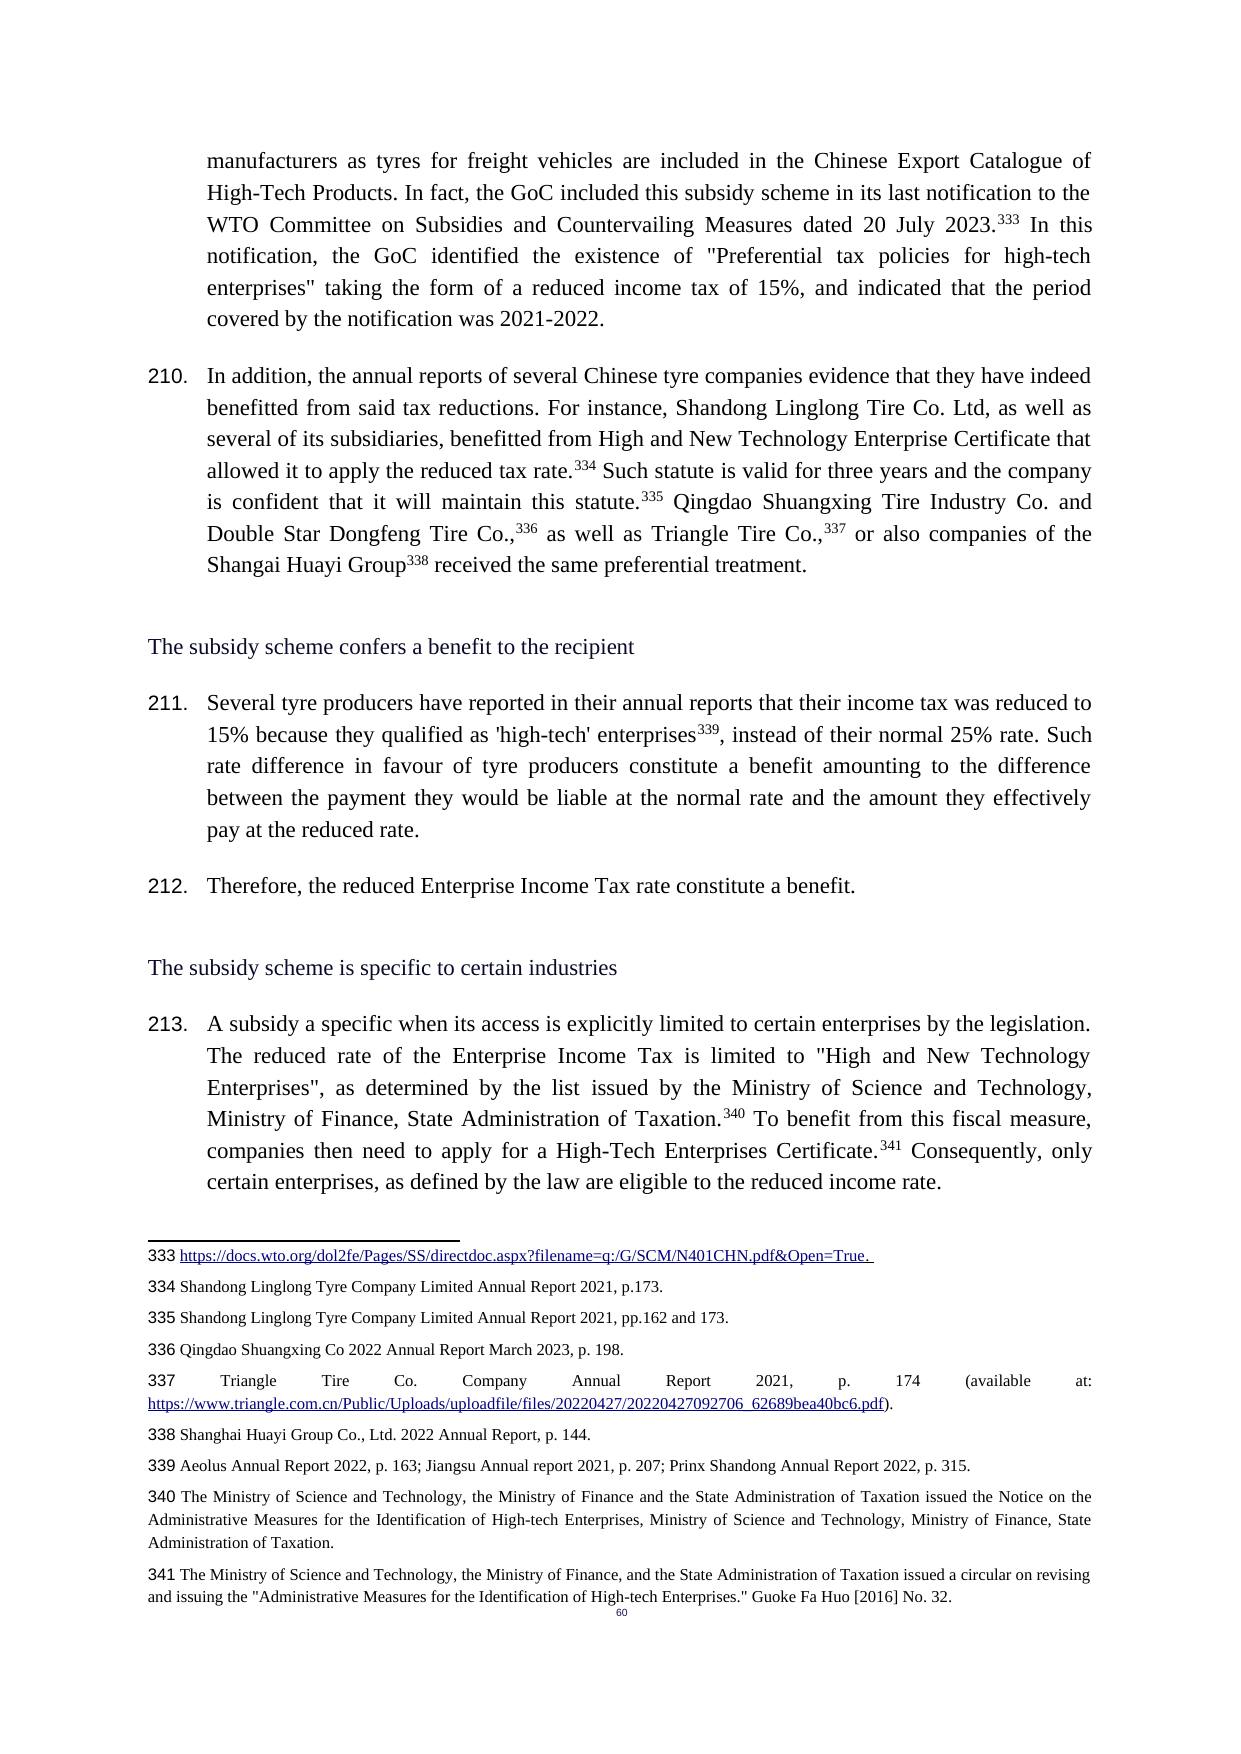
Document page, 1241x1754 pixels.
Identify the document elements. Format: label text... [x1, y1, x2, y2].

list The Ministry of Science and Technology, the Ministry of Finance and the State Administration of Taxation issued the Notice on the Administrative Measures for the Identification of High-tech Enterprises, Ministry of Science and Technology, Ministry of Finance, State Administration of Taxation. [148, 1487, 1093, 1552]
subtitle The subsidy scheme is specific to certain industries [148, 954, 1093, 980]
list Triangle Tire Co. Company Annual Report 2021, p. 174 (available at: https://www.triangle.com.cn/Public/Uploads/uploadfile/files/20220427/20220427092706_62689bea40bc6.pdf). [148, 1371, 1093, 1413]
list https://docs.wto.org/dol2fe/Pages/SS/directdoc.aspx?filename=q:/G/SCM/N401CHN.pdf&Open=True. [148, 1246, 1093, 1265]
list Several tyre producers have reported in their annual reports that their income tax was reduced to 15% because they qualified as 'high-tech' enterprises, instead of their normal 25% rate. Such rate difference in favour of tyre producers constitute a benefit amounting to the difference between the payment they would be liable at the normal rate and the amount they effectively pay at the reduced rate. [148, 689, 1093, 842]
list The Ministry of Science and Technology, the Ministry of Finance, and the State Administration of Taxation issued a circular on revising and issuing the "Administrative Measures for the Identification of High-tech Enterprises." Guoke Fa Huo [2016] No. 32. [148, 1564, 1093, 1606]
list Shanghai Huayi Group Co., Ltd. 2022 Annual Report, p. 144. [148, 1425, 1093, 1444]
list In addition, the annual reports of several Chinese tyre companies evidence that they have indeed benefitted from said tax reductions. For instance, Shandong Linglong Tire Co. Ltd, as well as several of its subsidiaries, benefitted from High and New Technology Enterprise Certificate that allowed it to apply the reduced tax rate. Such statute is valid for three years and the company is confident that it will maintain this statute. Qingdao Shuangxing Tire Industry Co. and Double Star Dongfeng Tire Co., as well as Triangle Tire Co., or also companies of the Shangai Huayi Group received the same preferential treatment. [148, 362, 1093, 578]
list A subsidy a specific when its access is explicitly limited to certain enterprises by the legislation. The reduced rate of the Enterprise Income Tax is limited to "High and New Technology Enterprises", as determined by the list issued by the Ministry of Science and Technology, Ministry of Finance, State Administration of Taxation. To benefit from this fiscal measure, companies then need to apply for a High-Tech Enterprises Certificate. Consequently, only certain enterprises, as defined by the law are eligible to the reduced income rate. [148, 1010, 1093, 1194]
list Shandong Linglong Tyre Company Limited Annual Report 2021, pp.162 and 173. [148, 1308, 1093, 1327]
list Shandong Linglong Tyre Company Limited Annual Report 2021, p.173. [148, 1277, 1093, 1296]
list Qingdao Shuangxing Co 2022 Annual Report March 2023, p. 198. [148, 1339, 1093, 1358]
list manufacturers as tyres for freight vehicles are included in the Chinese Export Catalogue of High-Tech Products. In fact, the GoC included this subsidy scheme in its last notification to the WTO Committee on Subsidies and Countervailing Measures dated 20 July 2023. In this notification, the GoC identified the existence of "Preferential tax policies for high-tech enterprises" taking the form of a reduced income tax of 15%, and indicated that the period covered by the notification was 2021-2022. [148, 148, 1093, 332]
list Aeolus Annual Report 2022, p. 163; Jiangsu Annual report 2021, p. 207; Prinx Shandong Annual Report 2022, p. 315. [148, 1456, 1093, 1475]
list Therefore, the reduced Enterprise Income Tax rate constitute a benefit. [148, 872, 1093, 899]
subtitle The subsidy scheme confers a benefit to the recipient [148, 633, 1093, 659]
